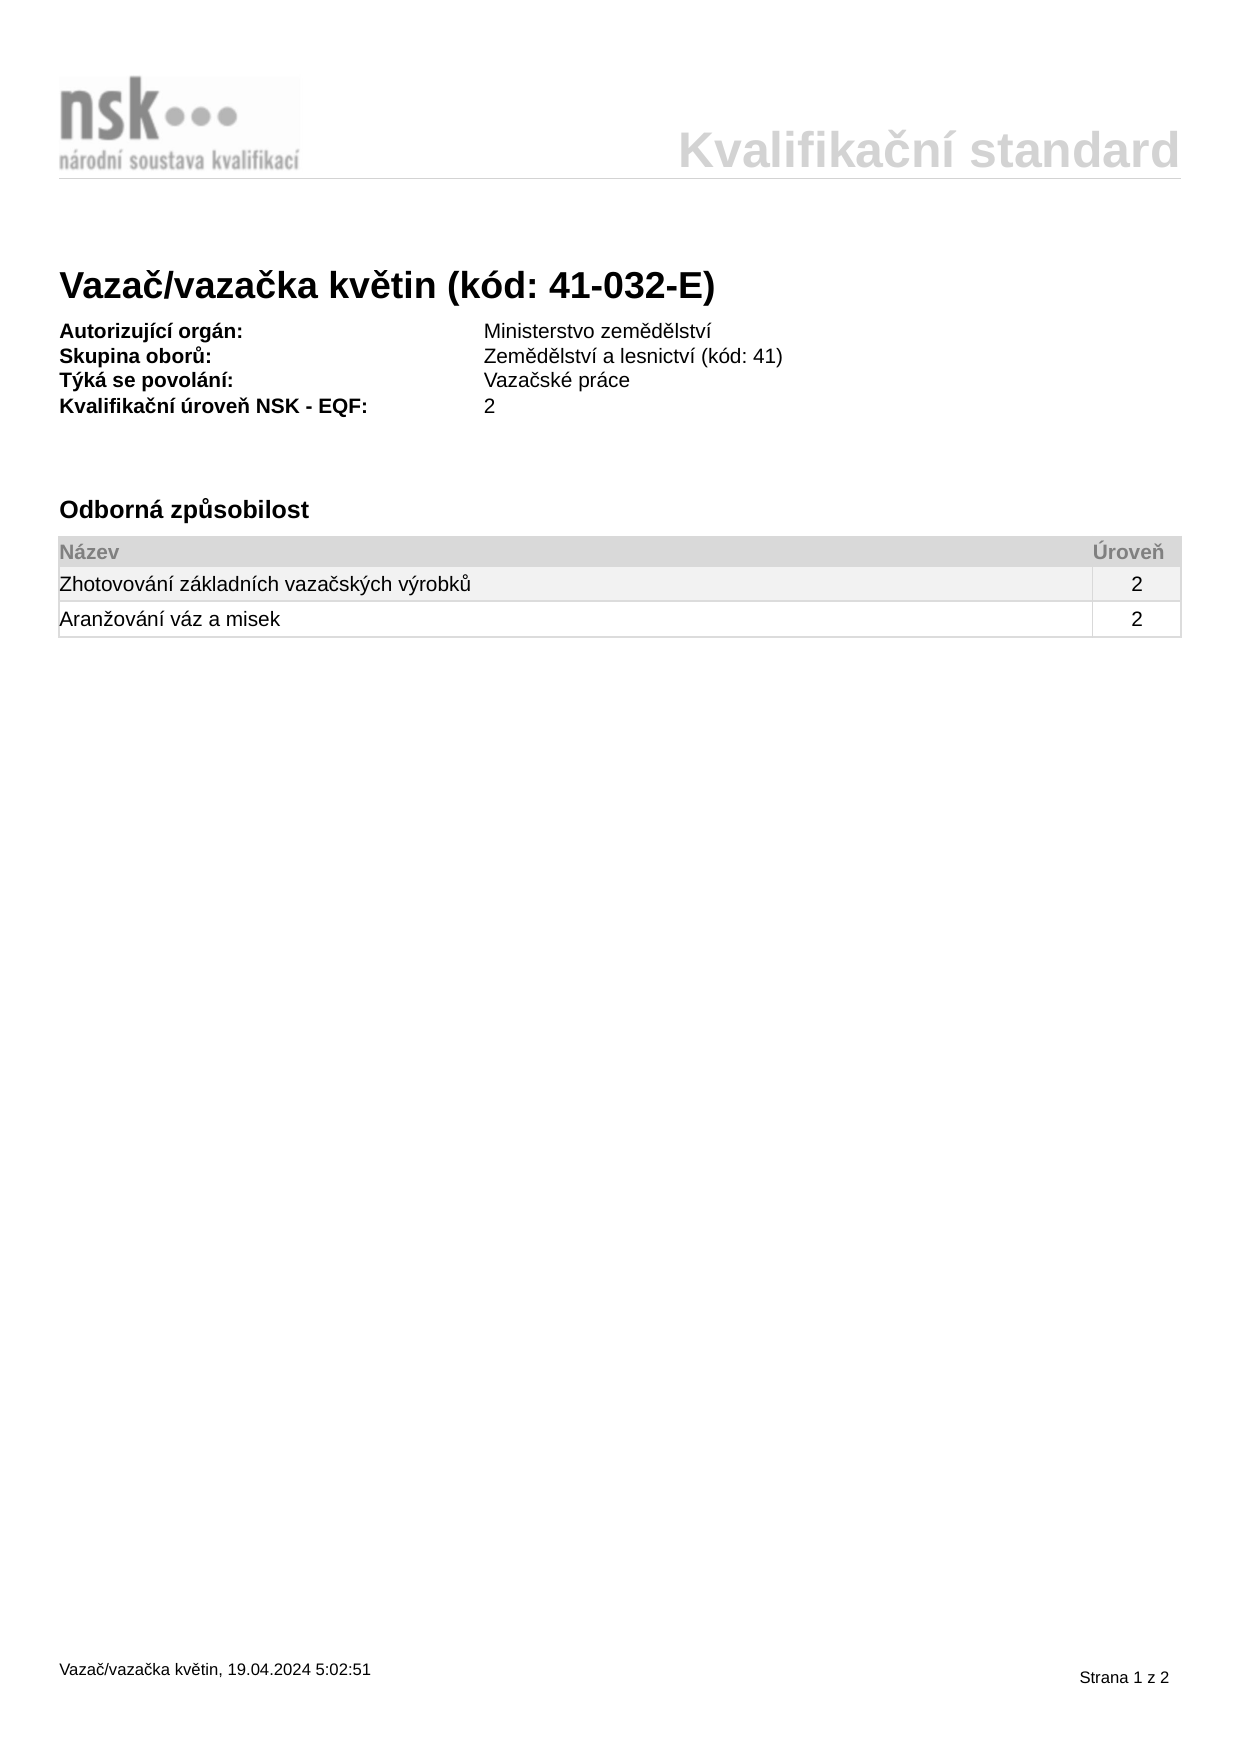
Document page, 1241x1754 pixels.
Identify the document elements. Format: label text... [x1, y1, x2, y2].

table_cell [1093, 524, 1169, 536]
table_cell Úroveň [1093, 537, 1180, 566]
table_cell Vazačské práce [484, 368, 1181, 393]
table_cell [862, 1448, 1093, 1659]
table_cell Zemědělství a lesnictví (kód: 41) [484, 344, 1181, 368]
table_cell Ministerstvo zemědělství [484, 319, 1181, 344]
table_cell [59, 307, 483, 319]
table_cell Vazač/vazačka květin (kód: 41-032-E) [59, 224, 1181, 307]
table_cell [59, 936, 483, 1236]
table_cell [1169, 1448, 1181, 1659]
table_cell [1093, 936, 1169, 1236]
table_cell Kvalifikační úroveň NSK - EQF: [59, 394, 483, 417]
table_cell [862, 418, 1093, 489]
table_cell [1169, 1659, 1181, 1695]
table_cell [1093, 1236, 1169, 1448]
table_cell [484, 307, 620, 319]
table_cell [59, 1448, 483, 1659]
table_cell [620, 524, 626, 536]
table_cell [1169, 307, 1181, 319]
table_cell [484, 524, 620, 536]
table_cell [59, 1236, 483, 1448]
table_cell [620, 1448, 626, 1659]
table_cell [862, 1236, 1093, 1448]
table_cell [620, 936, 626, 1236]
table_cell [484, 1236, 620, 1448]
table_cell Skupina oborů: [59, 344, 483, 368]
table_header [621, 59, 626, 172]
table_cell [626, 418, 862, 489]
table_cell [626, 196, 862, 224]
table_cell 2 [1093, 602, 1180, 636]
table_cell [1169, 196, 1181, 224]
table_cell Zhotovování základních vazačských výrobků [60, 567, 1092, 600]
table_cell [620, 1236, 626, 1448]
table_cell [484, 172, 620, 178]
table_cell [626, 638, 862, 936]
table_cell [1169, 1236, 1181, 1448]
table_cell [1093, 418, 1169, 489]
table_cell 2 [1093, 567, 1180, 600]
picture [58, 59, 621, 172]
table_cell [59, 638, 483, 936]
table_cell [59, 179, 1181, 196]
table_cell Autorizující orgán: [59, 319, 483, 343]
table_cell [862, 196, 1093, 224]
table_cell [1093, 307, 1169, 319]
table_cell Odborná způsobilost [59, 489, 1181, 524]
table_cell [620, 638, 626, 936]
table_cell Vazač/vazačka květin, 19.04.2024 5:02:51 [59, 1659, 862, 1695]
table_cell [1093, 638, 1169, 936]
table_cell [484, 936, 620, 1236]
table_cell [626, 936, 862, 1236]
table_cell [626, 1236, 862, 1448]
table_cell [620, 196, 626, 224]
table_cell Aranžování váz a misek [60, 602, 1092, 636]
table_cell [626, 524, 862, 536]
table_cell [484, 638, 620, 936]
table_cell [484, 196, 620, 224]
table_cell [626, 1448, 862, 1659]
table_cell [1169, 524, 1181, 536]
table_cell Týká se povolání: [59, 368, 483, 392]
table_cell [620, 418, 626, 489]
table_cell [862, 307, 1093, 319]
table_cell [626, 307, 862, 319]
table_cell [59, 418, 483, 489]
table_cell 2 [484, 394, 1181, 417]
table_cell [484, 418, 620, 489]
table_cell [1093, 196, 1169, 224]
table_cell [1093, 1448, 1169, 1659]
table_cell [862, 936, 1093, 1236]
table_header Kvalifikační standard [626, 59, 1181, 178]
table_cell Název [60, 537, 1092, 566]
table_cell [59, 172, 483, 178]
table_cell [484, 1448, 620, 1659]
table_cell Strana 1 z 2 [862, 1659, 1169, 1695]
table_cell [59, 524, 483, 536]
table_cell [862, 524, 1093, 536]
table_cell [862, 638, 1093, 936]
table_cell [1169, 638, 1181, 936]
table_cell [59, 196, 483, 224]
table_cell [1169, 418, 1181, 489]
table_cell [1169, 936, 1181, 1236]
table_cell [620, 307, 626, 319]
